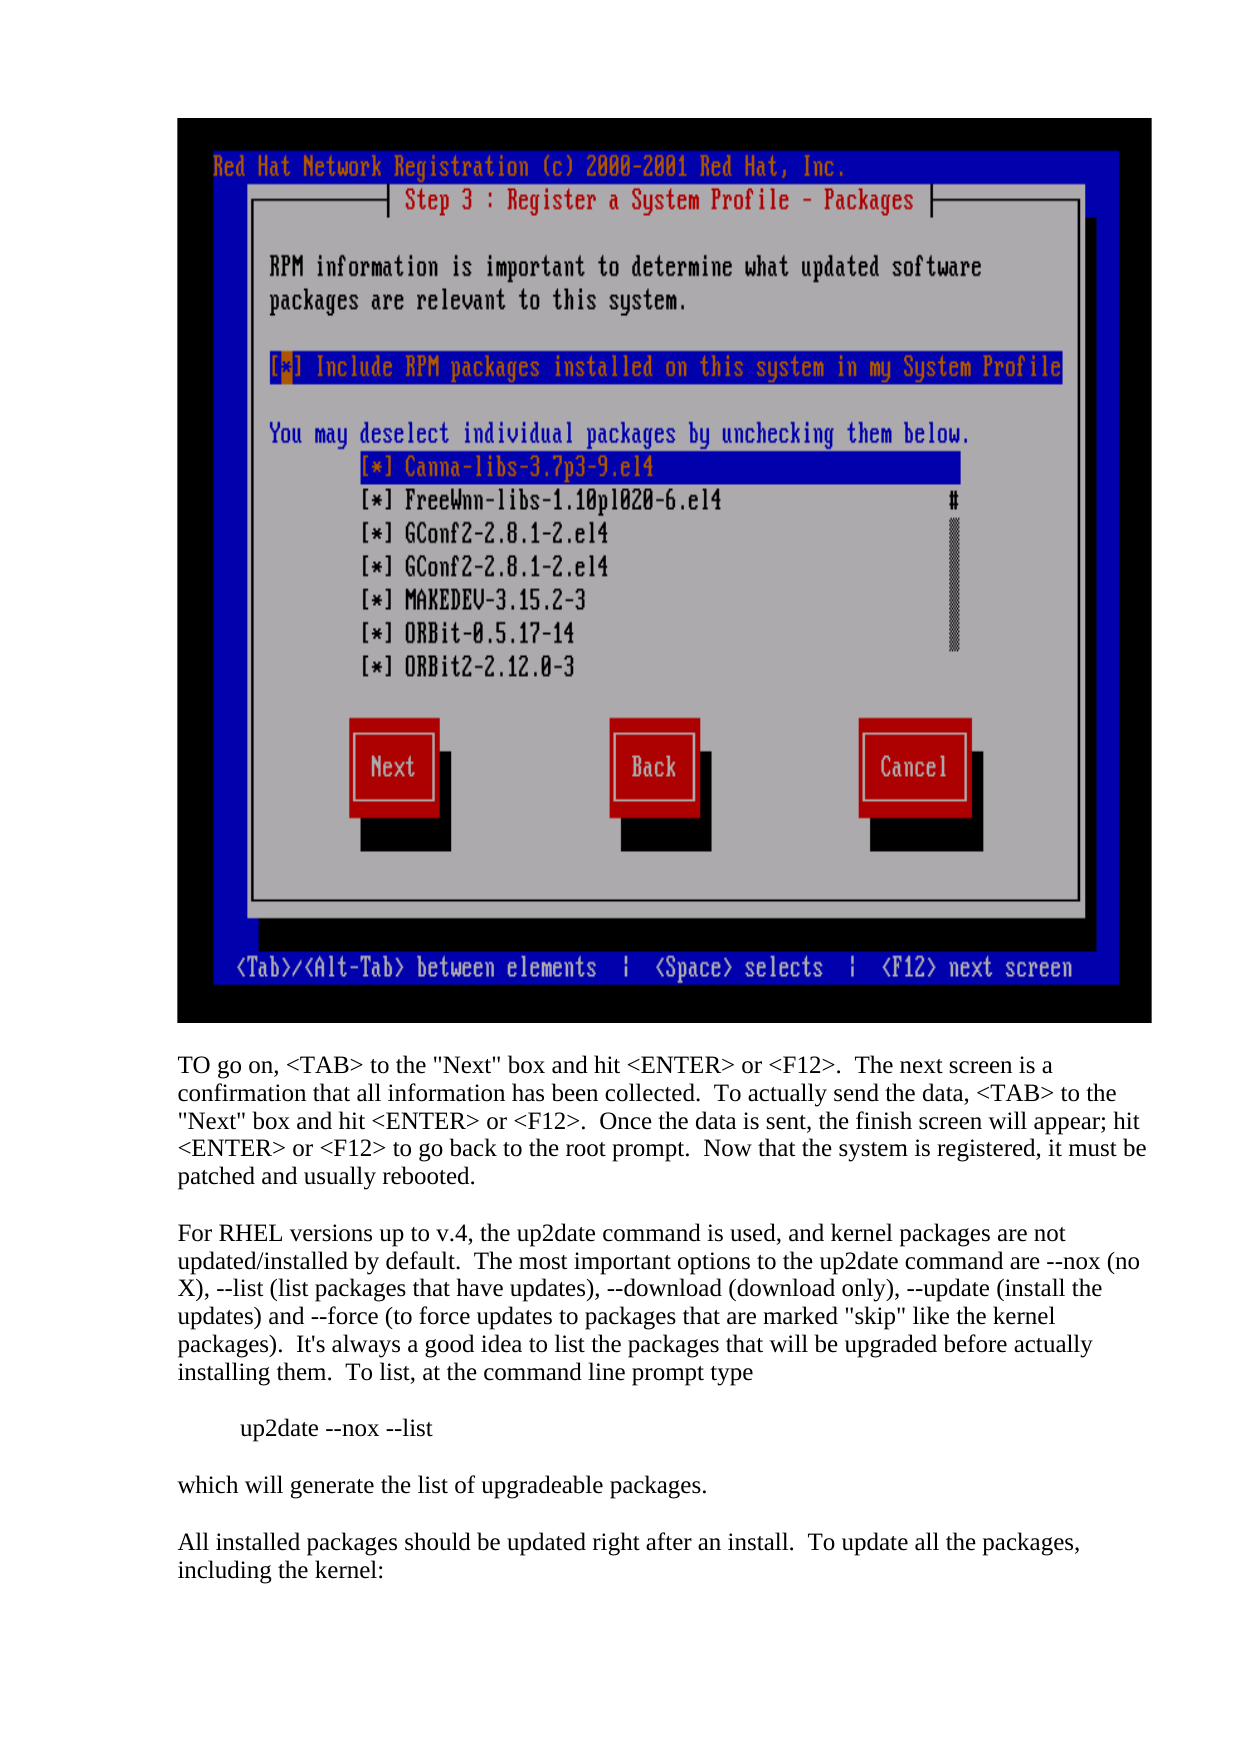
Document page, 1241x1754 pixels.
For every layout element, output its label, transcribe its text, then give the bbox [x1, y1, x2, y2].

text TO go on, <TAB> to the "Next" box and hit <ENTER> or <F12>. The next screen is a confirmation that all information has been collected. To actually send the data, <TAB> to the "Next" box and hit <ENTER> or <F12>. Once the data is sent, the finish screen will appear; hit <ENTER> or <F12> to go back to the root prompt. Now that the system is registered, it must be patched and usually rebooted. [177, 1051, 1152, 1190]
text All installed packages should be updated right after an install. To update all the packages, including the kernel: [390, 1528, 1152, 1584]
text which will generate the list of upgradeable packages. [714, 1471, 1152, 1499]
text For RHEL versions up to v.4, the up2date command is used, and kernel packages are not updated/installed by default. The most important options to the up2date command are --nox (no X), --list (list packages that have updates), --download (download only), --update (install the updates) and --force (to force updates to packages that are marked "skip" like the kernel packages). It's always a good idea to list the packages that will be upgraded before actually installing them. To list, at the command line prompt type [177, 1219, 1152, 1385]
picture [177, 118, 1152, 1023]
text up2date --nox --list [240, 1414, 1152, 1442]
